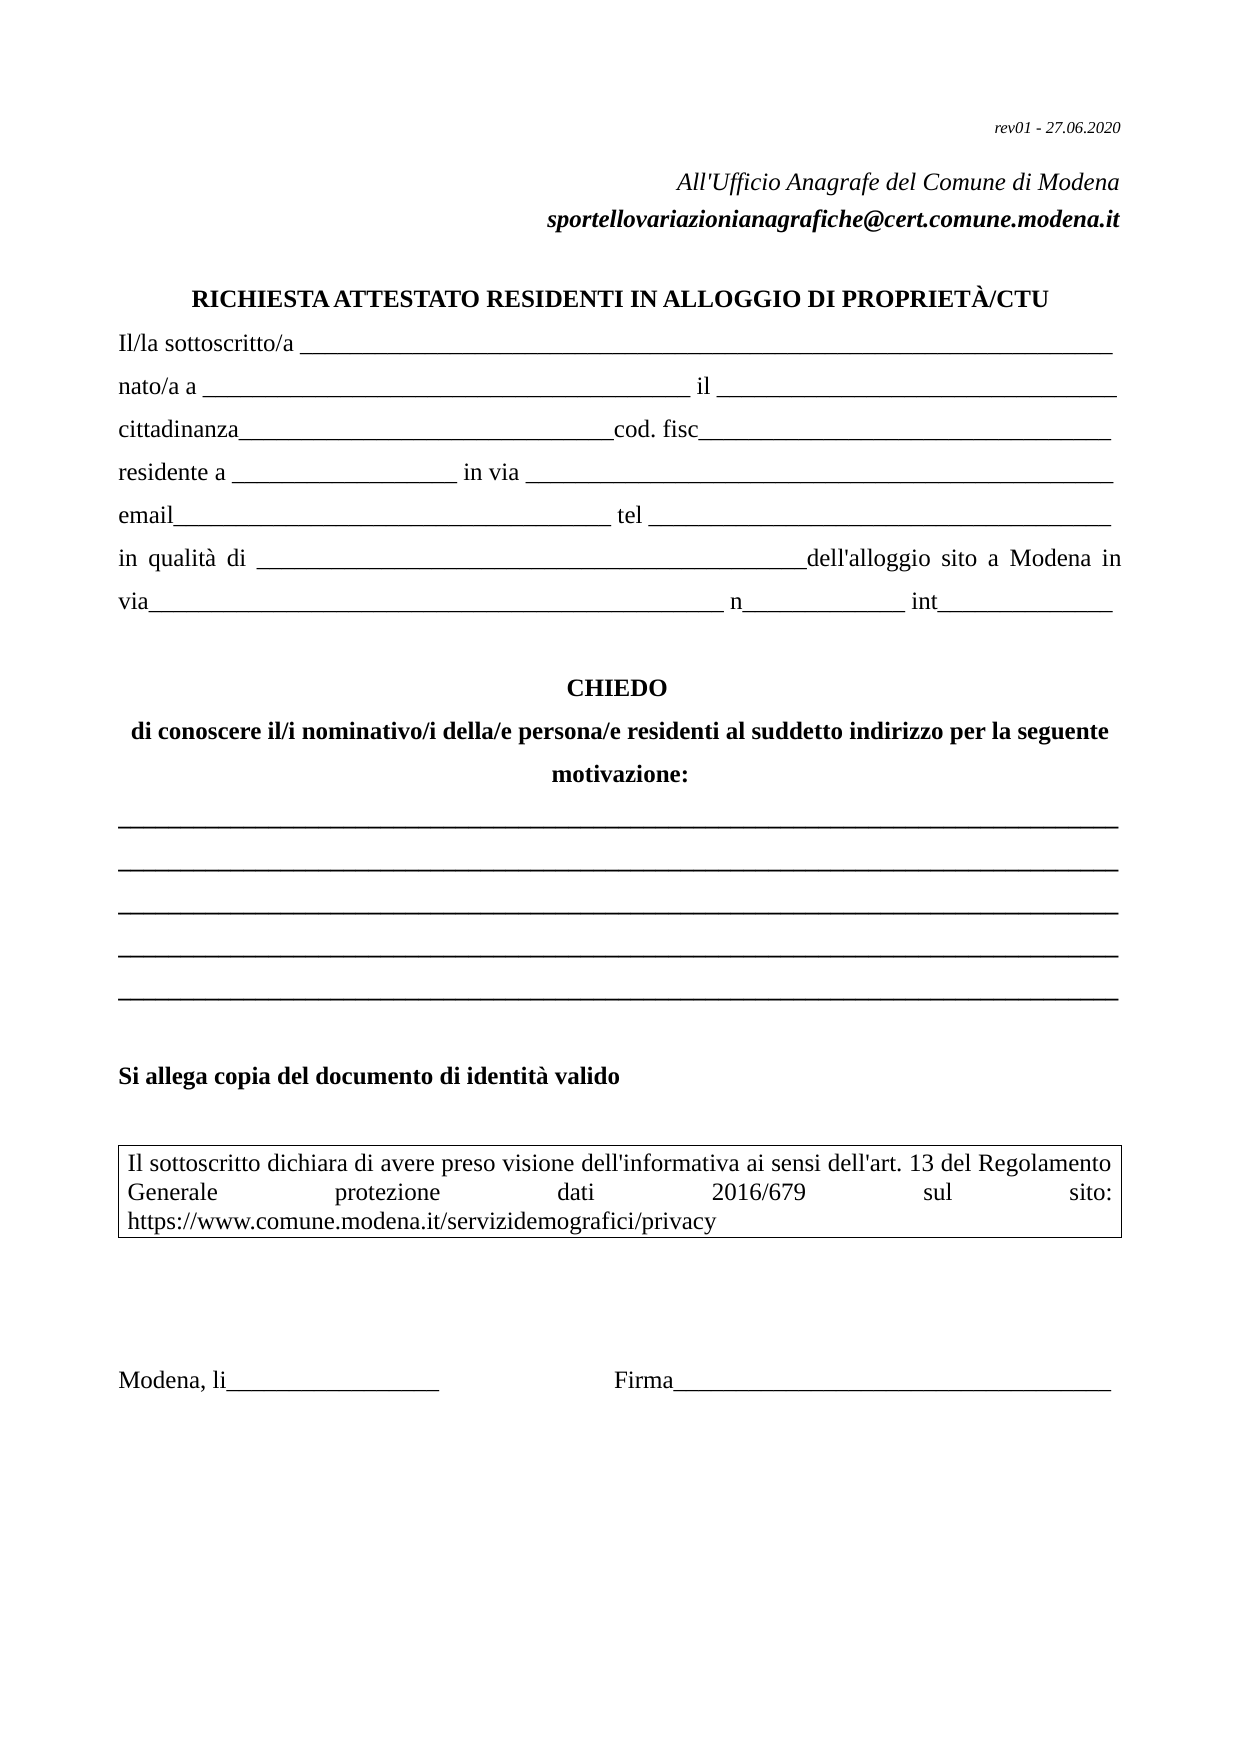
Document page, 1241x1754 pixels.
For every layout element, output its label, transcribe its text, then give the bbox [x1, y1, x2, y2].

text Il/la sottoscritto/a _________________________________________________________________ [118, 328, 1122, 356]
text residente a __________________ in via _______________________________________________ [118, 457, 1122, 486]
text sportellovariazionianagrafiche@cert.comune.modena.it [118, 204, 1122, 233]
text Modena, li_________________ Firma___________________________________ [118, 1365, 1122, 1394]
text ________________________________________________________________________________________________________________________________________________________________________________________________________________________________________________________________________________________________________________________________________________________________________________________________________________ [118, 802, 1122, 1003]
text email___________________________________ tel _____________________________________ [118, 500, 1122, 529]
text CHIEDO [118, 673, 1122, 701]
text cittadinanza______________________________cod. fisc_________________________________ [118, 414, 1122, 443]
text in qualità di ____________________________________________dell'alloggio sito a Modena in via______________________________________________ n_____________ int______________ [118, 543, 1122, 615]
text RICHIESTA ATTESTATO RESIDENTI IN ALLOGGIO DI PROPRIETÀ/CTU [118, 284, 1122, 313]
text All'Ufficio Anagrafe del Comune di Modena [605, 167, 1122, 196]
text Il sottoscritto dichiara di avere preso visione dell'informativa ai sensi dell'art. 13 del Regolamento Generale protezione dati 2016/679 sul sito: https://www.comune.modena.it/servizidemografici/privacy [119, 1146, 1121, 1237]
text Si allega copia del documento di identità valido [118, 1061, 1122, 1089]
text nato/a a _______________________________________ il ________________________________ [118, 371, 1122, 399]
text di conoscere il/i nominativo/i della/e persona/e residenti al suddetto indirizzo per la seguente motivazione: [118, 716, 1122, 788]
